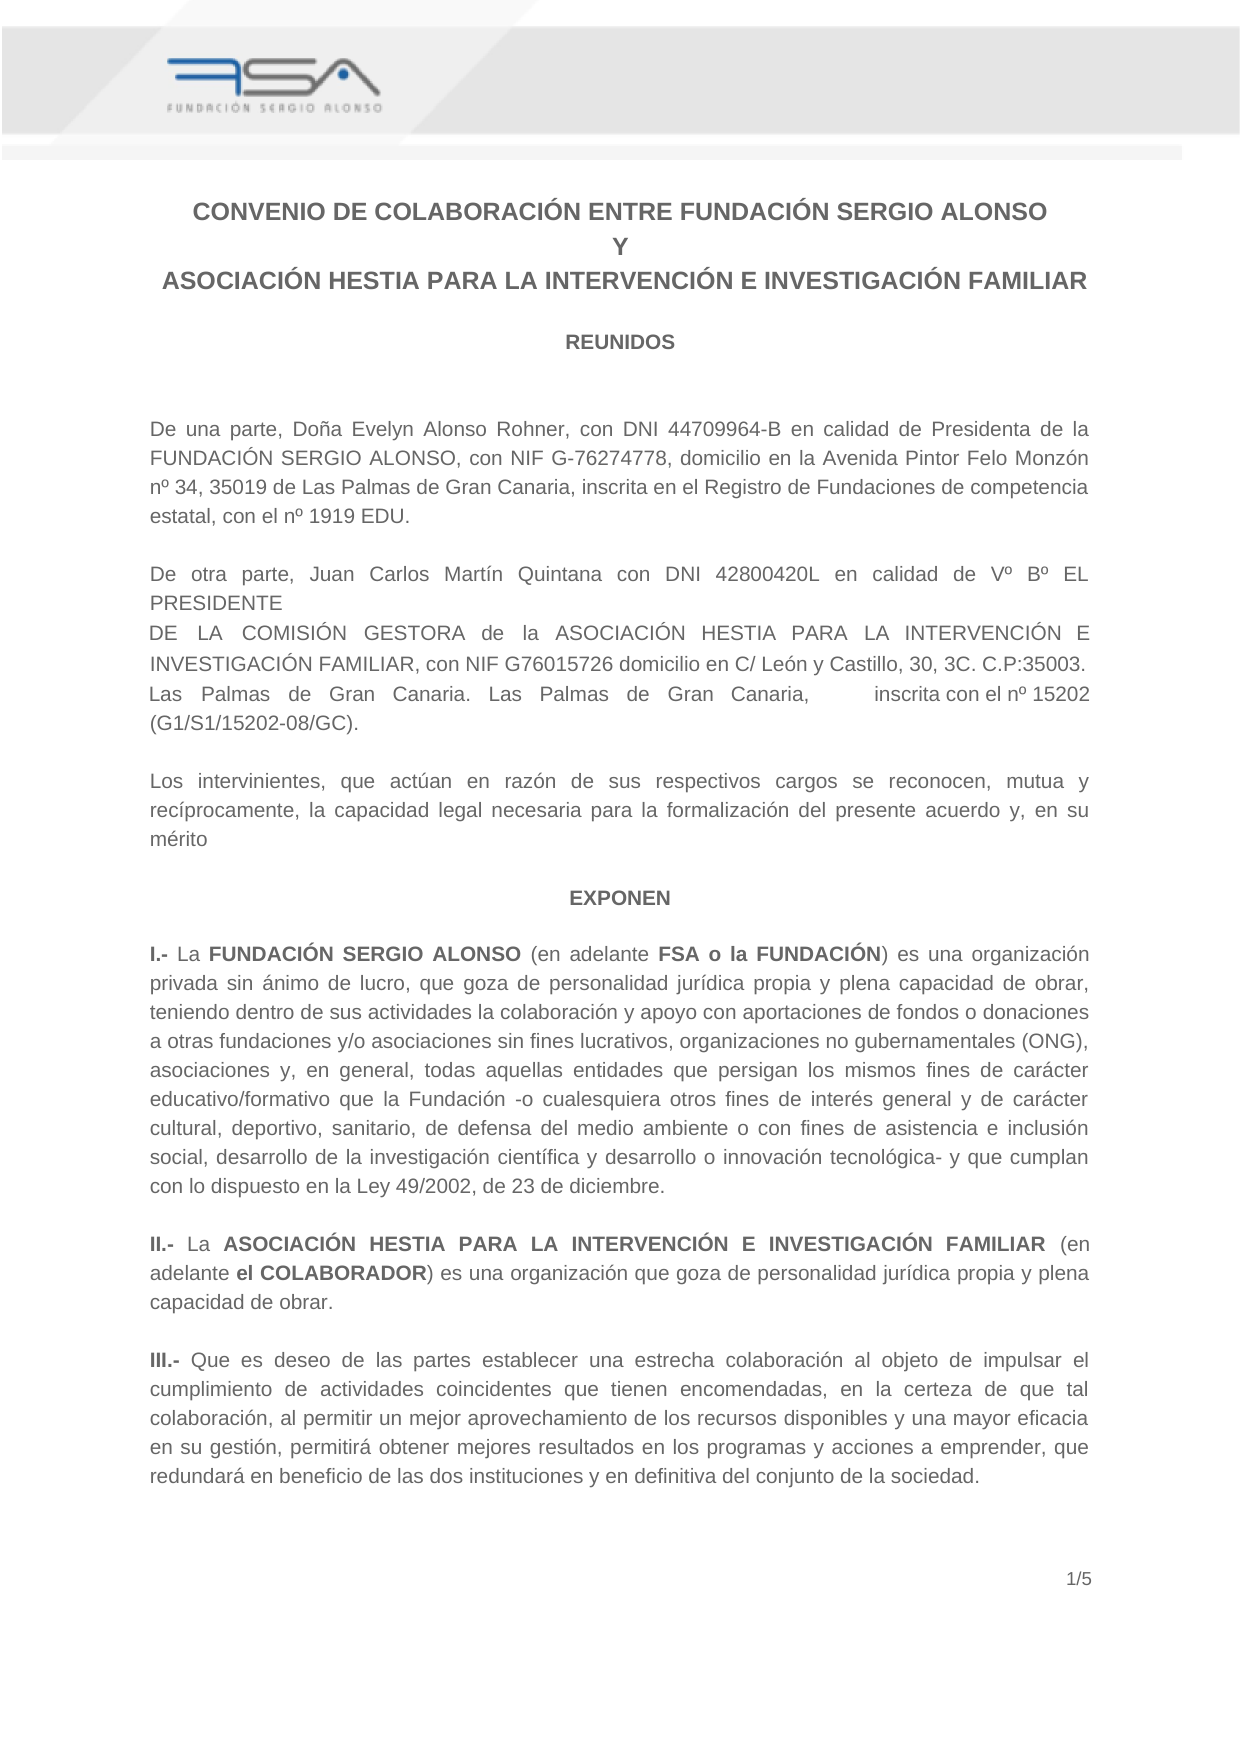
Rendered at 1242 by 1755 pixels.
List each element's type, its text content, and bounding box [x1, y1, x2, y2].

text I.- La FUNDACIÓN SERGIO ALONSO (en adelante FSA o la FUNDACIÓN) es una organización privada sin ánimo de lucro, que goza de personalidad jurídica propia y plena capacidad de obrar, teniendo dentro de sus actividades la colaboración y apoyo con aportaciones de fondos o donaciones a otras fundaciones y/o asociaciones sin fines lucrativos, organizaciones no gubernamentales (ONG), asociaciones y, en general, todas aquellas entidades que persigan los mismos fines de carácter educativo/formativo que la Fundación -o cualesquiera otros fines de interés general y de carácter cultural, deportivo, sanitario, de defensa del medio ambiente o con fines de asistencia e inclusión social, desarrollo de la investigación científica y desarrollo o innovación tecnológica- y que cumplan con lo dispuesto en la Ley 49/2002, de 23 de diciembre. [149, 942, 1090, 1197]
text ASOCIACIÓN HESTIA PARA LA INTERVENCIÓN E INVESTIGACIÓN FAMILIAR [162, 266, 1090, 294]
text INVESTIGACIÓN FAMILIAR, con NIF G76015726 domicilio en C/ León y Castillo, 30, 3C. C.P:35003. [149, 652, 1090, 676]
text DE LA COMISIÓN GESTORA de la ASOCIACIÓN HESTIA PARA LA INTERVENCIÓN E [148, 621, 1090, 645]
text De una parte, Doña Evelyn Alonso Rohner, con DNI 44709964-B en calidad de Presidenta de la FUNDACIÓN SERGIO ALONSO, con NIF G-76274778, domicilio en la Avenida Pintor Felo Monzón nº 34, 35019 de Las Palmas de Gran Canaria, inscrita en el Registro de Fundaciones de competencia estatal, con el nº 1919 EDU. [149, 417, 1090, 527]
subtitle EXPONEN [150, 886, 1090, 909]
text Los intervinientes, que actúan en razón de sus respectivos cargos se reconocen, mutua y recíprocamente, la capacidad legal necesaria para la formalización del presente acuerdo y, en su mérito [149, 769, 1090, 851]
text Las Palmas de Gran Canaria. Las Palmas de Gran Canaria, inscrita con el nº 15202 [148, 682, 1090, 706]
text (G1/S1/15202-08/GC). [149, 711, 1090, 735]
text II.- La ASOCIACIÓN HESTIA PARA LA INTERVENCIÓN E INVESTIGACIÓN FAMILIAR (en adelante el COLABORADOR) es una organización que goza de personalidad jurídica propia y plena capacidad de obrar. [149, 1232, 1090, 1314]
text CONVENIO DE COLABORACIÓN ENTRE FUNDACIÓN SERGIO ALONSO Y [186, 197, 1054, 260]
subtitle REUNIDOS [150, 330, 1090, 354]
text III.- Que es deseo de las partes establecer una estrecha colaboración al objeto de impulsar el cumplimiento de actividades coincidentes que tienen encomendadas, en la certeza de que tal colaboración, al permitir un mejor aprovechamiento de los recursos disponibles y una mayor eficacia en su gestión, permitirá obtener mejores resultados en los programas y acciones a emprender, que redundará en beneficio de las dos instituciones y en definitiva del conjunto de la sociedad. [149, 1348, 1090, 1488]
text De otra parte, Juan Carlos Martín Quintana con DNI 42800420L en calidad de Vº Bº EL PRESIDENTE [149, 562, 1090, 615]
